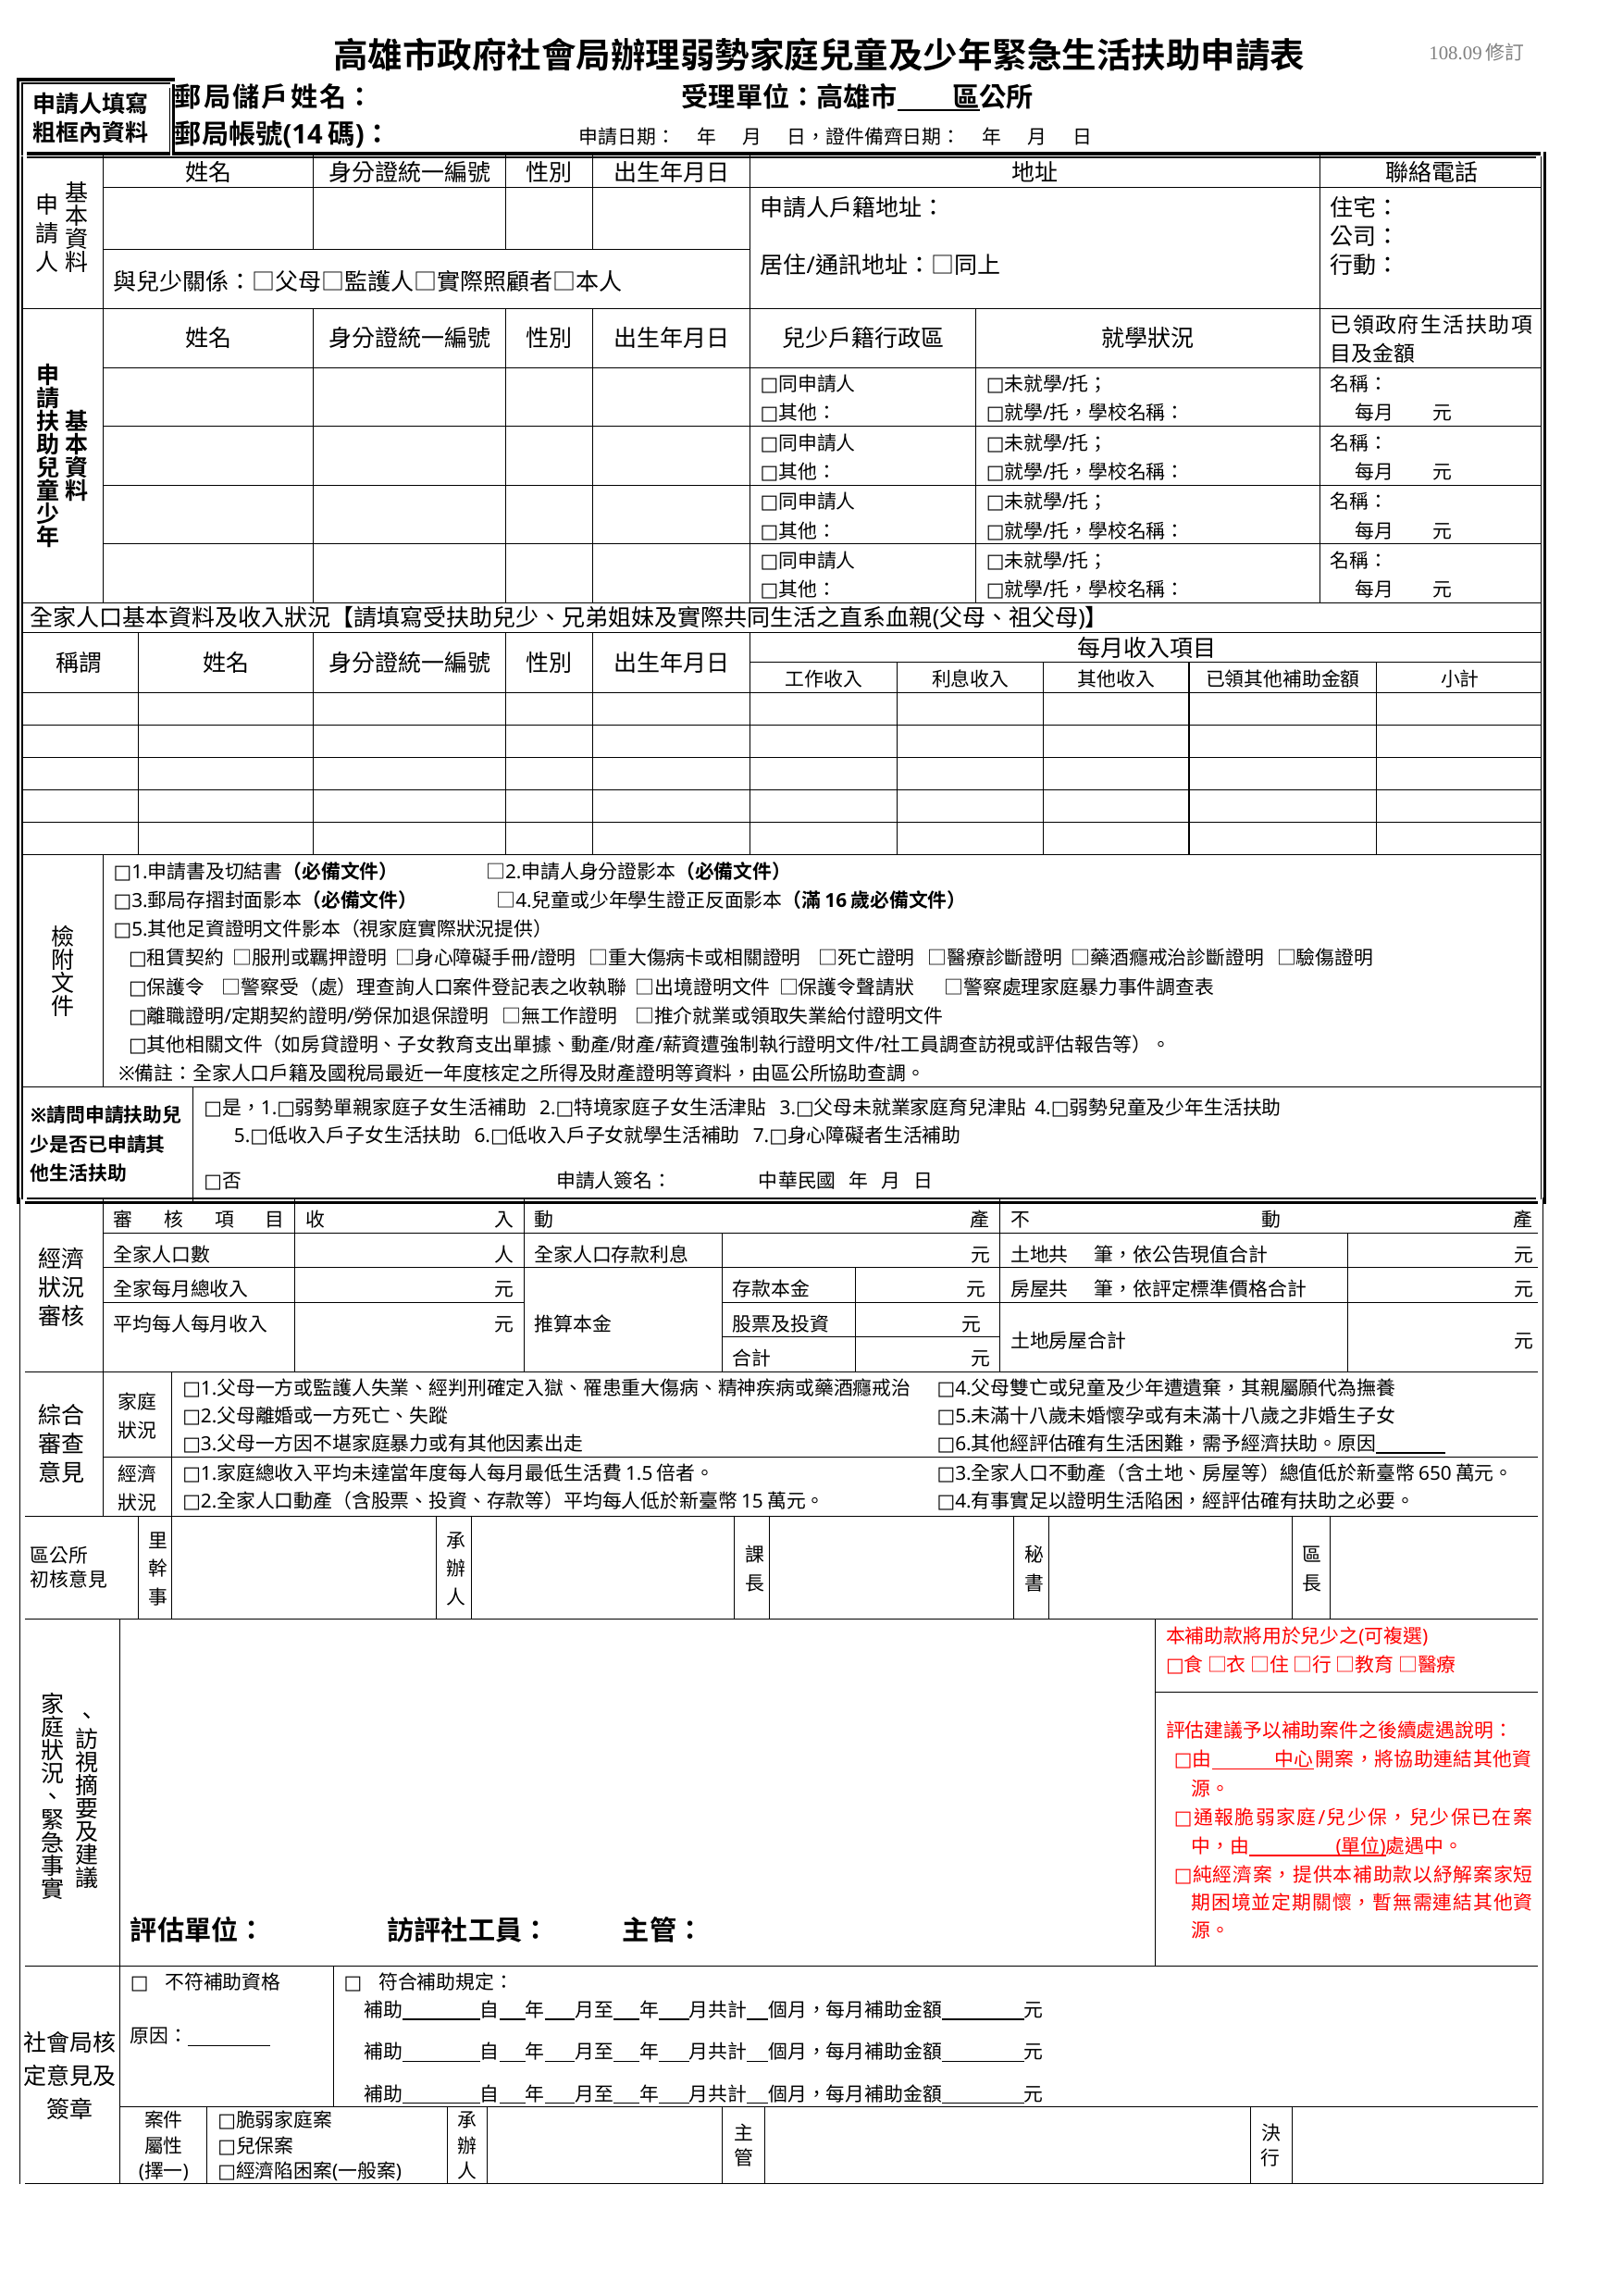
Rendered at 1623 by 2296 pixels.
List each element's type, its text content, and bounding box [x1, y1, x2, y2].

table_cell [314, 758, 505, 789]
table_cell □1.父母一方或監護人失業、經判刑確定入獄、罹患重大傷病、精神疾病或藥酒癮戒治 □2.父母離婚或一方死亡、失蹤 □3.父母一方因不堪家庭暴力或有其他因素出走 [172, 1372, 926, 1457]
table_cell 收入 [295, 1204, 524, 1233]
table_cell [1377, 758, 1541, 789]
table_cell 元 [723, 1234, 999, 1267]
table_cell 經濟 狀況 審核 [20, 1198, 103, 1371]
table_cell 身分證統一編號 [314, 633, 505, 692]
table_cell □脆弱家庭案 □兒保案 □經濟陷困案(一般案) [207, 2107, 447, 2182]
table_cell 評估單位： 訪評社工員： 主管： [120, 1620, 1155, 1966]
table_cell 名稱： 每月 元 [1320, 427, 1541, 485]
table_cell 已領政府生活扶助項目及金額 [1320, 309, 1541, 367]
table_cell 住宅： 公司： 行動： [1320, 188, 1541, 308]
table_cell [139, 790, 313, 822]
table_cell 基本資料 申請扶助兒童少年 [23, 309, 103, 602]
table_cell 全家每月總收入 [104, 1268, 294, 1302]
table_cell [314, 693, 505, 725]
table_cell [23, 693, 138, 725]
table_cell 全家人口存款利息 [525, 1234, 722, 1267]
table_cell □同申請人 □其他： [750, 544, 975, 602]
table_cell ※請問申請扶助兒少是否已申請其他生活扶助 [23, 1087, 192, 1198]
table_cell [1044, 758, 1188, 789]
table_cell 名稱： 每月 元 [1320, 486, 1541, 543]
table_cell [750, 693, 897, 725]
table_cell □1.申請書及切結書（必備文件） □2.申請人身分證影本（必備文件） □3.郵局存摺封面影本（必備文件） □4.兒童或少年學生證正反面影本（滿16歲必備文件） □5.其他足資證明文件影本（視家庭實際狀況提供） □租賃契約 □服刑或羈押證明 □身心障礙手冊/證明 □重大傷病卡或相關證明 □死亡證明 □醫療診斷證明 □藥酒癮戒治診斷證明 □驗傷證明 □保護令 □警察受（處）理查詢人口案件登記表之收執聯 □出境證明文件 □保護令聲請狀 □警察處理家庭暴力事件調查表 □離職證明/定期契約證明/勞保加退保證明 □無工作證明 □推介就業或領取失業給付證明文件 □其他相關文件（如房貸證明、子女教育支出單據、動產/財產/薪資遭強制執行證明文件/社工員調查訪視或評估報告等）。 ※備註：全家人口戶籍及國稅局最近一年度核定之所得及財產證明等資料，由區公所協助查調。 [104, 855, 1541, 1086]
table_cell 性別 [506, 158, 592, 187]
table_cell 元 [295, 1268, 524, 1302]
table_cell 全家人口基本資料及收入狀況【請填寫受扶助兒少、兄弟姐妹及實際共同生活之直系血親(父母、祖父母)】 [23, 603, 1541, 632]
table_cell [593, 188, 750, 249]
table_cell 小計 [1377, 663, 1541, 692]
table_cell 平均每人每月收入 [104, 1303, 294, 1371]
table_cell [23, 726, 138, 757]
table_cell 課長 [735, 1517, 769, 1619]
table_cell 出生年月日 [593, 309, 750, 367]
table_cell 姓名 [104, 158, 313, 187]
table_cell 承辦人 [448, 2107, 487, 2182]
table_cell 地址 [750, 158, 1319, 187]
table_cell [593, 823, 750, 854]
table_cell [314, 427, 505, 485]
table_cell [506, 758, 592, 789]
table_cell 本補助款將用於兒少之(可複選) □食 □衣 □住 □行 □教育 □醫療 [1156, 1619, 1542, 1691]
table_cell 全家人口數 [104, 1234, 294, 1267]
table_cell 工作收入 [750, 663, 897, 692]
table_cell [750, 726, 897, 757]
table_cell 評估建議予以補助案件之後續處遇說明： □由 中心開案，將協助連結其他資源。 □通報脆弱家庭/兒少保，兒少保已在案中，由 (單位)處遇中。 □純經濟案，提供本補助款以紓解案家短期困境並定期關懷，暫無需連結其他資源。 [1156, 1692, 1542, 1966]
table_cell □3.全家人口不動產（含土地、房屋等）總值低於新臺幣650萬元。 □4.有事實足以證明生活陷困，經評估確有扶助之必要。 [926, 1457, 1542, 1515]
table_cell [1049, 1517, 1292, 1619]
table_cell 、訪視摘要及建議 家庭狀況、緊急事實 [20, 1619, 119, 1966]
table_cell 區公所 初核意見 [20, 1516, 138, 1619]
table_cell 身分證統一編號 [314, 158, 505, 187]
table_cell [1044, 693, 1188, 725]
table_cell 性別 [506, 633, 592, 692]
table_cell 區長 [1293, 1517, 1330, 1619]
table_cell □同申請人 □其他： [750, 427, 975, 485]
table_cell [1377, 790, 1541, 822]
table_cell [506, 486, 592, 543]
table_cell 股票及投資 [723, 1303, 855, 1336]
table_cell [1190, 790, 1376, 822]
table_cell [506, 693, 592, 725]
text 高雄市政府社會局辦理弱勢家庭兒童及少年緊急生活扶助申請表 [104, 28, 1538, 78]
table_cell 每月收入項目 [750, 633, 1541, 662]
table_header 郵局儲戶姓名： 受理單位：高雄市 區公所 郵局帳號(14碼)： 申請日期： 年 月 日，證件備齊日期： 年 月 日 [172, 78, 1543, 152]
table_cell [1190, 758, 1376, 789]
table_cell 土地共 筆，依公告現值合計 [1000, 1234, 1347, 1267]
table_cell [750, 823, 897, 854]
table_cell 存款本金 [723, 1268, 855, 1302]
table_cell 基本資料 申請人 [19, 152, 103, 308]
table_cell 與兒少關係：□父母□監護人□實際照顧者□本人 [104, 250, 750, 308]
table_cell 房屋共 筆，依評定標準價格合計 [1000, 1268, 1347, 1302]
table_cell 不符補助資格 原因： [120, 1967, 333, 2106]
table_cell [104, 368, 313, 426]
table_cell [139, 823, 313, 854]
table_cell [1293, 2106, 1542, 2182]
table_cell 其他收入 [1044, 663, 1188, 692]
table_cell □未就學/托； □就學/托，學校名稱： [976, 368, 1319, 426]
table_cell 名稱： 每月 元 [1320, 544, 1541, 602]
table_cell 綜合審查意見 [20, 1371, 103, 1515]
table_cell [1331, 1516, 1542, 1619]
table_cell □未就學/托； □就學/托，學校名稱： [976, 544, 1319, 602]
table_cell 審核項目 [104, 1204, 294, 1233]
table_cell [23, 790, 138, 822]
text 108.09修訂 [1379, 41, 1524, 64]
table_cell [593, 726, 750, 757]
table_cell [314, 823, 505, 854]
table_cell [1377, 693, 1541, 725]
table_header 申請人填寫 粗框內資料 [19, 81, 172, 152]
table_cell [488, 2107, 722, 2182]
table_cell 檢附文件 [23, 855, 103, 1086]
table_cell 社會局核定意見及簽章 [20, 1966, 119, 2182]
table_cell [314, 368, 505, 426]
table_cell [593, 544, 750, 602]
table_cell □是，1.□弱勢單親家庭子女生活補助 2.□特境家庭子女生活津貼 3.□父母未就業家庭育兒津貼 4.□弱勢兒童及少年生活扶助 5.□低收入戶子女生活扶助 6.□低收入戶子女就學生活補助 7.□身心障礙者生活補助 □否 申請人簽名： 中華民國 年 月 日 [193, 1087, 1541, 1198]
table_cell 不動產 [1000, 1198, 1542, 1233]
table_cell 性別 [506, 309, 592, 367]
table_cell 元 [1348, 1233, 1542, 1267]
table_cell 稱謂 [23, 633, 138, 692]
table_cell □未就學/托； □就學/托，學校名稱： [976, 486, 1319, 543]
table_cell [23, 758, 138, 789]
table_cell 就學狀況 [976, 309, 1319, 367]
table_cell 姓名 [139, 633, 313, 692]
table_cell 出生年月日 [593, 158, 750, 187]
table_cell [593, 427, 750, 485]
table_cell 動產 [525, 1204, 999, 1233]
table_cell 姓名 [104, 309, 313, 367]
table_cell 合計 [723, 1337, 855, 1371]
table_cell [593, 693, 750, 725]
table_cell [898, 726, 1043, 757]
table_cell [898, 758, 1043, 789]
table_cell [104, 544, 313, 602]
table_cell 利息收入 [898, 663, 1043, 692]
table_cell 承辦人 [437, 1517, 471, 1619]
table_cell [23, 823, 138, 854]
table_cell [506, 188, 592, 249]
table_cell [593, 368, 750, 426]
table_cell [770, 1517, 1013, 1619]
table_cell [472, 1517, 734, 1619]
table_cell [104, 486, 313, 543]
table_cell [314, 188, 505, 249]
table_cell [506, 368, 592, 426]
table_cell 出生年月日 [593, 633, 750, 692]
table_cell 里幹事 [139, 1517, 171, 1619]
table_cell [314, 726, 505, 757]
table_cell [314, 486, 505, 543]
table_cell □同申請人 □其他： [750, 486, 975, 543]
table_cell [1190, 726, 1376, 757]
table_cell 土地房屋合計 [1000, 1303, 1347, 1371]
table_cell [765, 2107, 1250, 2182]
table_cell [898, 790, 1043, 822]
table_cell [139, 726, 313, 757]
table_cell 身分證統一編號 [314, 309, 505, 367]
table_cell [1377, 823, 1541, 854]
table_cell [314, 544, 505, 602]
table_cell [593, 486, 750, 543]
table_cell □1.家庭總收入平均未達當年度每人每月最低生活費1.5倍者。 □2.全家人口動產（含股票、投資、存款等）平均每人低於新臺幣15萬元。 [172, 1458, 926, 1515]
table_cell [506, 823, 592, 854]
table_cell [1190, 693, 1376, 725]
table_cell 元 [856, 1337, 999, 1371]
table_cell [506, 427, 592, 485]
table_cell [139, 693, 313, 725]
table_cell [506, 726, 592, 757]
table_cell [750, 790, 897, 822]
table_cell [104, 427, 313, 485]
table_cell 名稱： 每月 元 [1320, 368, 1541, 426]
table_cell [1190, 823, 1376, 854]
table_cell [898, 693, 1043, 725]
table_cell □未就學/托； □就學/托，學校名稱： [976, 427, 1319, 485]
table_cell 主管 [723, 2107, 764, 2182]
table_cell 已領其他補助金額 [1190, 663, 1376, 692]
table_cell 聯絡電話 [1320, 152, 1543, 187]
table_cell 決 行 [1251, 2107, 1292, 2182]
table_cell [750, 758, 897, 789]
table_cell [506, 544, 592, 602]
table_cell [1377, 726, 1541, 757]
table_cell [1044, 790, 1188, 822]
table_cell 秘書 [1014, 1517, 1048, 1619]
table_cell 案件 屬性 (擇一) [120, 2107, 206, 2182]
table_cell [593, 790, 750, 822]
table_cell 元 [295, 1303, 524, 1371]
table_cell [1044, 823, 1188, 854]
table_cell [104, 188, 313, 249]
table_cell □4.父母雙亡或兒童及少年遭遺棄，其親屬願代為撫養 □5.未滿十八歲未婚懷孕或有未滿十八歲之非婚生子女 □6.其他經評估確有生活困難，需予經濟扶助。原因 [926, 1371, 1542, 1457]
table_cell 家庭狀況 [104, 1372, 171, 1457]
table_cell [314, 790, 505, 822]
table_cell 兒少戶籍行政區 [750, 309, 975, 367]
table_cell 符合補助規定： 補助 自 年 月至 年 月共計 個月，每月補助金額 元 補助 自 年 月至 年 月共計 個月，每月補助金額 元 補助 自 年 月至 年 月共計 個月，每月補助金額 元 [334, 1966, 1542, 2106]
table_cell 人 [295, 1234, 524, 1267]
table_cell [898, 823, 1043, 854]
table_cell 推算本金 [525, 1268, 722, 1371]
table_cell [593, 758, 750, 789]
table_cell 申請人戶籍地址： 居住/通訊地址：□同上 [750, 188, 1319, 308]
table_cell □同申請人 □其他： [750, 368, 975, 426]
table_cell [1044, 726, 1188, 757]
table_cell 元 [856, 1268, 999, 1302]
table_cell 元 [856, 1303, 999, 1336]
table_cell 元 [1348, 1267, 1542, 1302]
table_cell 元 [1348, 1302, 1542, 1371]
table_cell [172, 1517, 436, 1619]
table_cell [139, 758, 313, 789]
table_cell 經濟狀況 [104, 1458, 171, 1515]
table_cell [506, 790, 592, 822]
